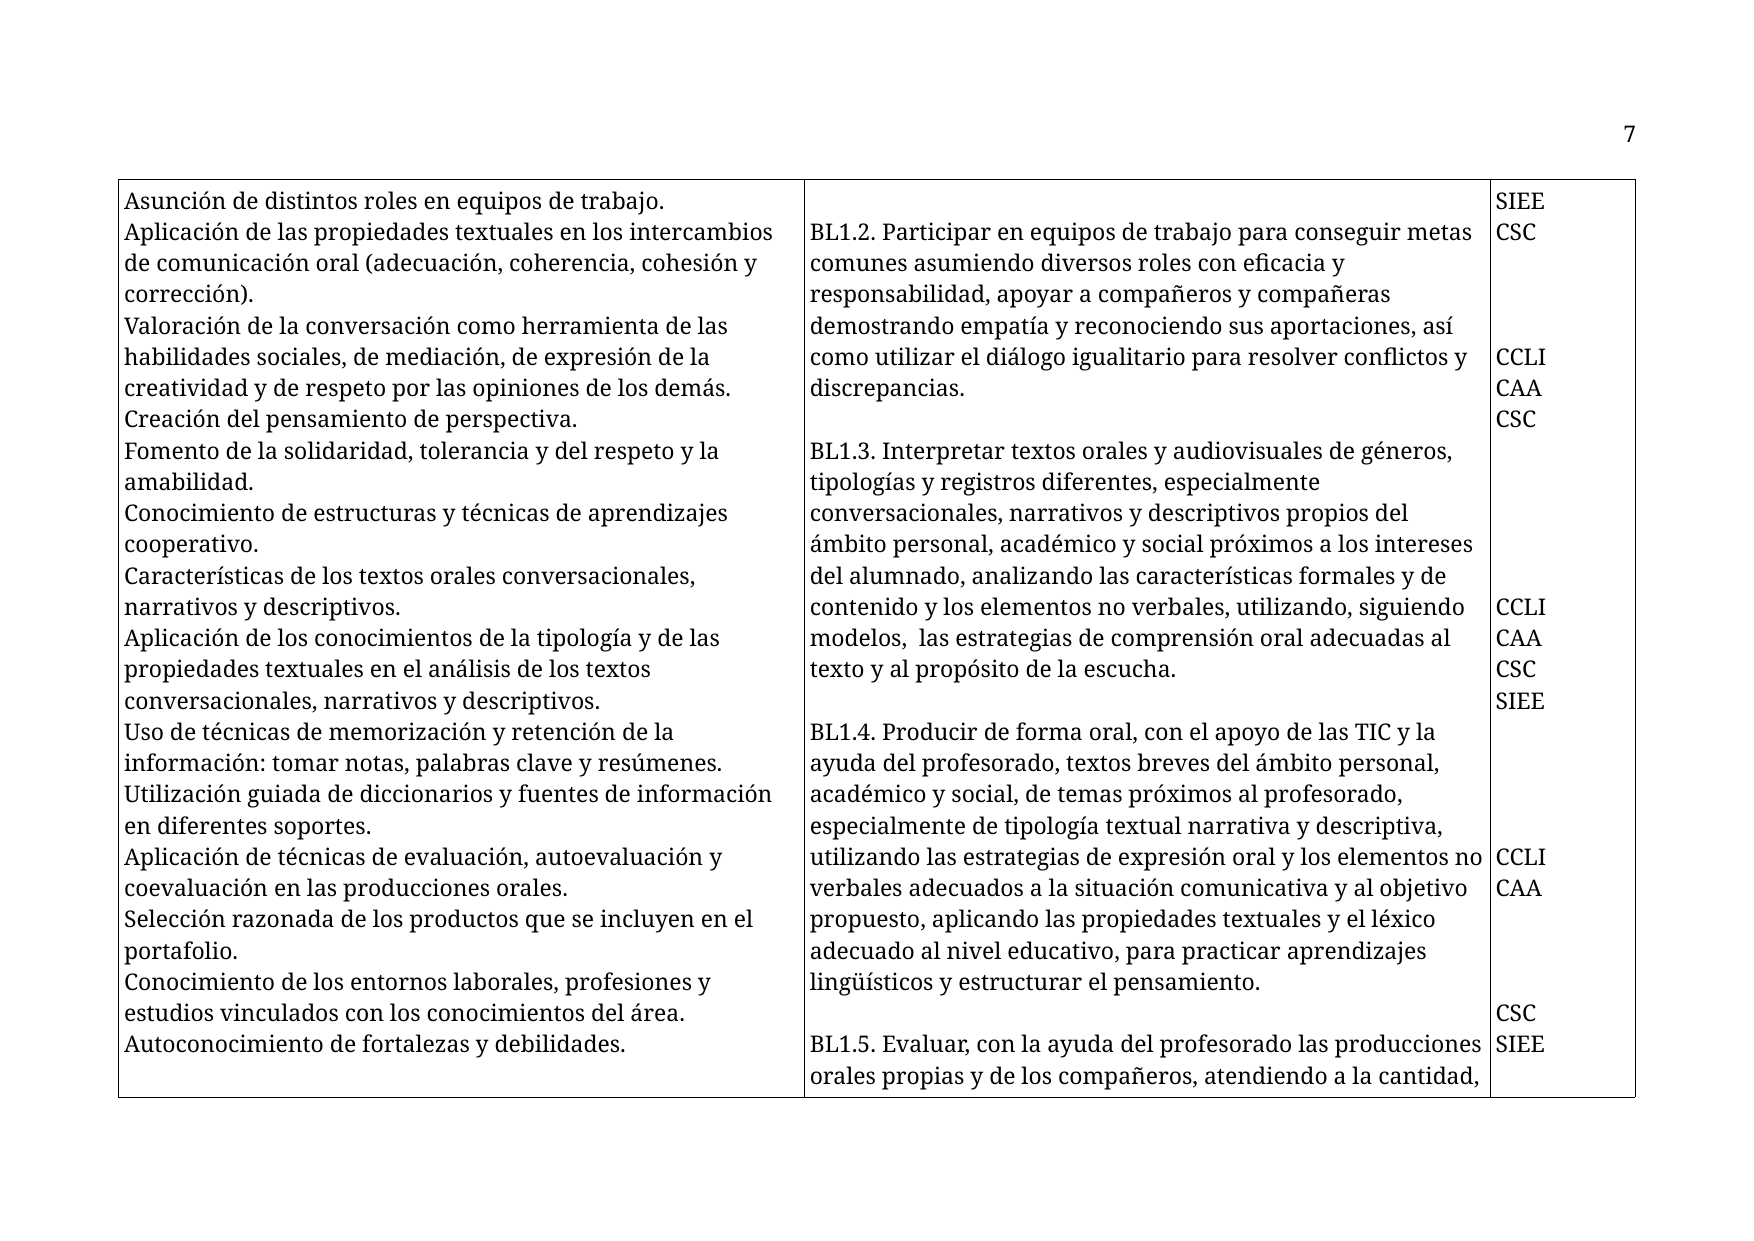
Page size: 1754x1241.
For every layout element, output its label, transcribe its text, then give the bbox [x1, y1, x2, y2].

table_cell Asunción de distintos roles en equipos de trabajo. Aplicación de las propiedades textuales en los intercambios de comunicación oral (adecuación, coherencia, cohesión y corrección). Valoración de la conversación como herramienta de las habilidades sociales, de mediación, de expresión de la creatividad y de respeto por las opiniones de los demás. Creación del pensamiento de perspectiva. Fomento de la solidaridad, tolerancia y del respeto y la amabilidad. Conocimiento de estructuras y técnicas de aprendizajes cooperativo. Características de los textos orales conversacionales, narrativos y descriptivos. Aplicación de los conocimientos de la tipología y de las propiedades textuales en el análisis de los textos conversacionales, narrativos y descriptivos. Uso de técnicas de memorización y retención de la información: tomar notas, palabras clave y resúmenes. Utilización guiada de diccionarios y fuentes de información en diferentes soportes. Aplicación de técnicas de evaluación, autoevaluación y coevaluación en las producciones orales. Selección razonada de los productos que se incluyen en el portafolio. Conocimiento de los entornos laborales, profesiones y estudios vinculados con los conocimientos del área. Autoconocimiento de fortalezas y debilidades. [119, 180, 804, 1097]
table_cell BL1.2. Participar en equipos de trabajo para conseguir metas comunes asumiendo diversos roles con eficacia y responsabilidad, apoyar a compañeros y compañeras demostrando empatía y reconociendo sus aportaciones, así como utilizar el diálogo igualitario para resolver conflictos y discrepancias. BL1.3. Interpretar textos orales y audiovisuales de géneros, tipologías y registros diferentes, especialmente conversacionales, narrativos y descriptivos propios del ámbito personal, académico y social próximos a los intereses del alumnado, analizando las características formales y de contenido y los elementos no verbales, utilizando, siguiendo modelos, las estrategias de comprensión oral adecuadas al texto y al propósito de la escucha. BL1.4. Producir de forma oral, con el apoyo de las TIC y la ayuda del profesorado, textos breves del ámbito personal, académico y social, de temas próximos al profesorado, especialmente de tipología textual narrativa y descriptiva, utilizando las estrategias de expresión oral y los elementos no verbales adecuados a la situación comunicativa y al objetivo propuesto, aplicando las propiedades textuales y el léxico adecuado al nivel educativo, para practicar aprendizajes lingüísticos y estructurar el pensamiento. BL1.5. Evaluar, con la ayuda del profesorado las producciones orales propias y de los compañeros, atendiendo a la cantidad, [805, 180, 1490, 1097]
table_cell SIEE CSC CCLI CAA CSC CCLI CAA CSC SIEE CCLI CAA CSC SIEE [1491, 180, 1635, 1097]
